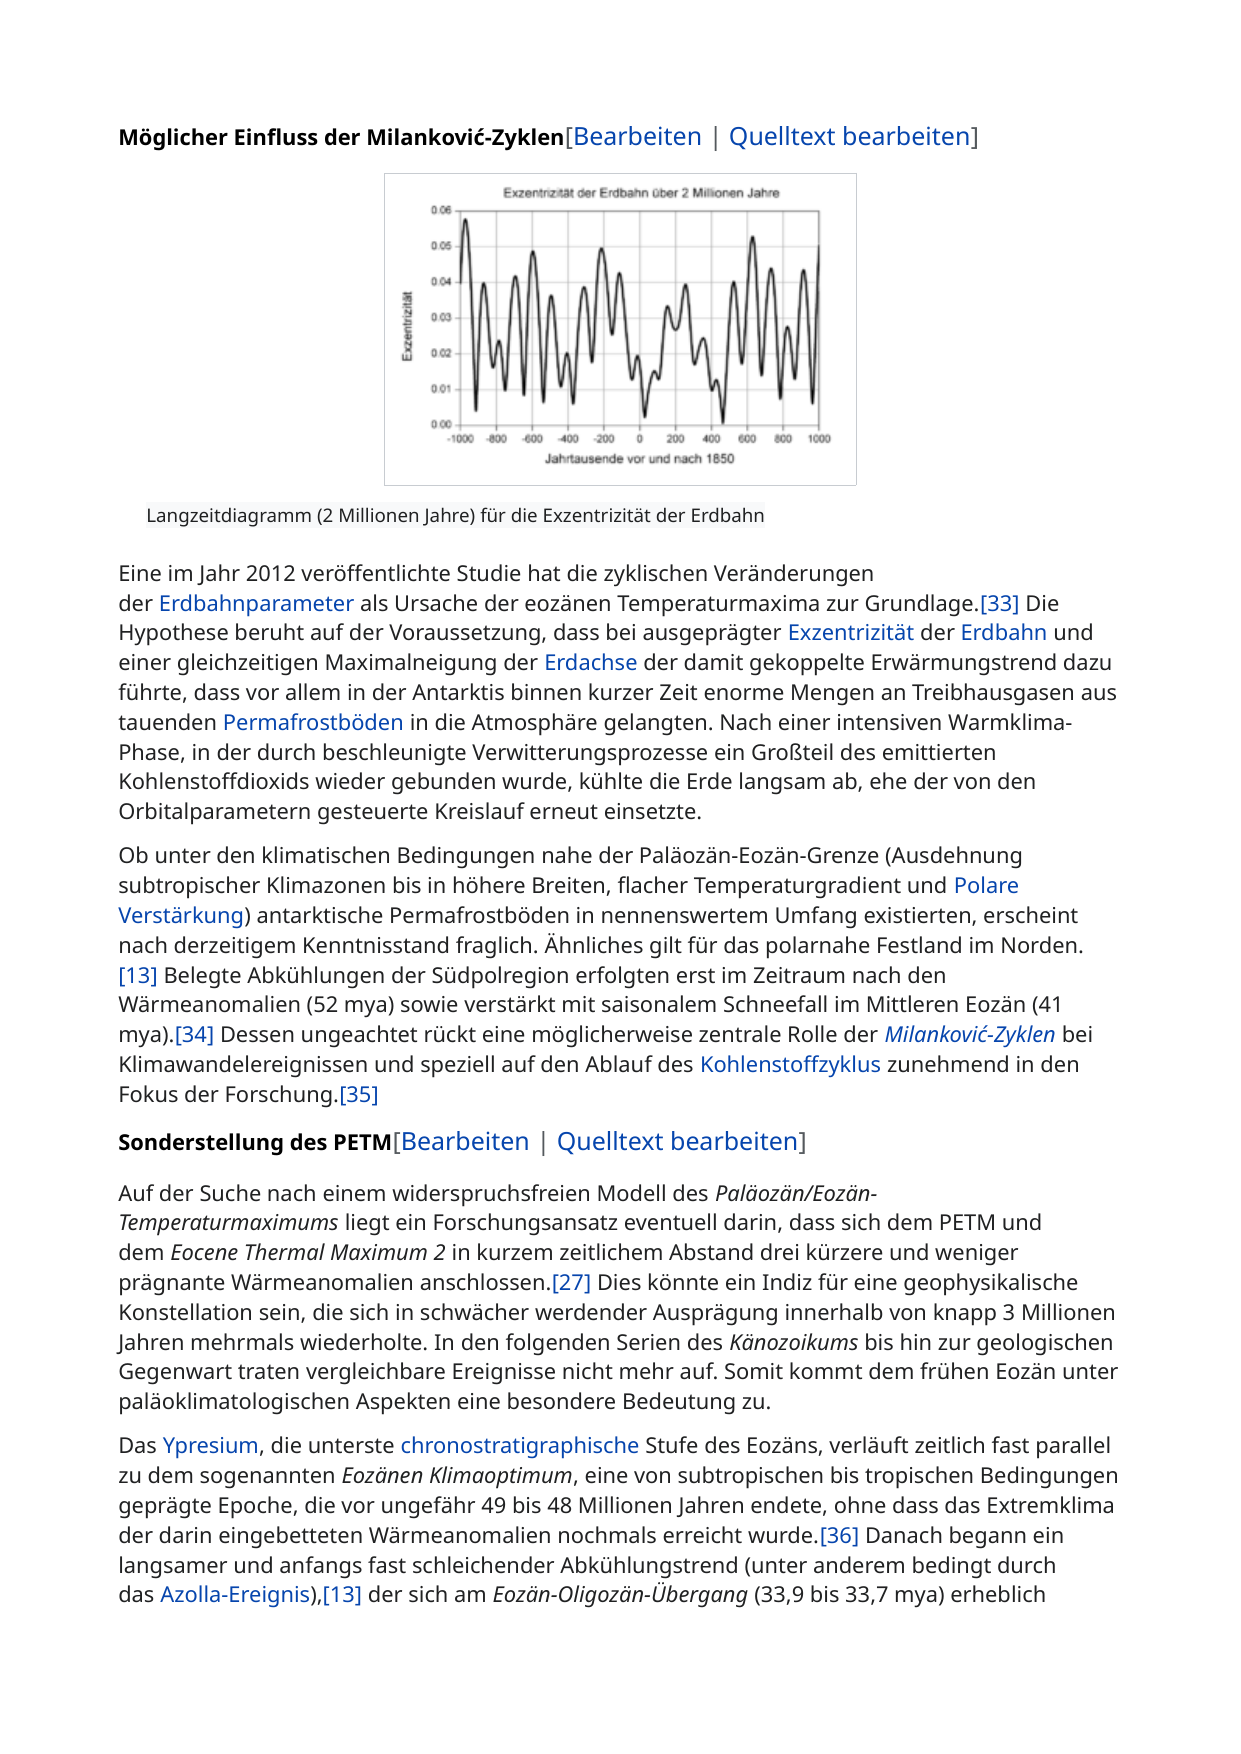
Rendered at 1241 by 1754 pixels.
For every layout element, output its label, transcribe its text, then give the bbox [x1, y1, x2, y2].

text Das Ypresium, die unterste chronostratigraphische Stufe des Eozäns, verläuft zeitlich fast parallel zu dem sogenannten Eozänen Klimaoptimum, eine von subtropischen bis tropischen Bedingungen geprägte Epoche, die vor ungefähr 49 bis 48 Millionen Jahren endete, ohne dass das Extremklima der darin eingebetteten Wärmeanomalien nochmals erreicht wurde.[36] Danach begann ein langsamer und anfangs fast schleichender Abkühlungstrend (unter anderem bedingt durch das Azolla-Ereignis),[13] der sich am Eozän-Oligozän-Übergang (33,9 bis 33,7 mya) erheblich [118, 1431, 1122, 1609]
text Eine im Jahr 2012 veröffentlichte Studie hat die zyklischen Veränderungen der Erdbahnparameter als Ursache der eozänen Temperaturmaxima zur Grundlage.[33] Die Hypothese beruht auf der Voraussetzung, dass bei ausgeprägter Exzentrizität der Erdbahn und einer gleichzeitigen Maximalneigung der Erdachse der damit gekoppelte Erwärmungstrend dazu führte, dass vor allem in der Antarktis binnen kurzer Zeit enorme Mengen an Treibhausgasen aus tauenden Permafrostböden in die Atmosphäre gelangten. Nach einer intensiven Warmklima-Phase, in der durch beschleunigte Verwitterungsprozesse ein Großteil des emittierten Kohlenstoffdioxids wieder gebunden wurde, kühlte die Erde langsam ab, ehe der von den Orbitalparametern gesteuerte Kreislauf erneut einsetzte. [118, 558, 1122, 826]
text Ob unter den klimatischen Bedingungen nahe der Paläozän-Eozän-Grenze (Ausdehnung subtropischer Klimazonen bis in höhere Breiten, flacher Temperaturgradient und Polare Verstärkung) antarktische Permafrostböden in nennenswertem Umfang existierten, erscheint nach derzeitigem Kenntnisstand fraglich. Ähnliches gilt für das polarnahe Festland im Norden.[13] Belegte Abkühlungen der Südpolregion erfolgten erst im Zeitraum nach den Wärmeanomalien (52 mya) sowie verstärkt mit saisonalem Schneefall im Mittleren Eozän (41 mya).[34] Dessen ungeachtet rückt eine möglicherweise zentrale Rolle der Milanković-Zyklen bei Klimawandelereignissen und speziell auf den Ablauf des Kohlenstoffzyklus zunehmend in den Fokus der Forschung.[35] [118, 840, 1122, 1108]
picture [387, 175, 853, 482]
text Langzeitdiagramm (2 Millionen Jahre) für die Exzentrizität der Erdbahn [123, 502, 1122, 528]
subtitle Möglicher Einfluss der Milanković-Zyklen[Bearbeiten | Quelltext bearbeiten] [118, 118, 1122, 152]
text Auf der Suche nach einem widerspruchsfreien Modell des Paläozän/Eozän-Temperaturmaximums liegt ein Forschungsansatz eventuell darin, dass sich dem PETM und dem Eocene Thermal Maximum 2 in kurzem zeitlichem Abstand drei kürzere und weniger prägnante Wärmeanomalien anschlossen.[27] Dies könnte ein Indiz für eine geophysikalische Konstellation sein, die sich in schwächer werdender Ausprägung innerhalb von knapp 3 Millionen Jahren mehrmals wiederholte. In den folgenden Serien des Känozoikums bis hin zur geologischen Gegenwart traten vergleichbare Ereignisse nicht mehr auf. Somit kommt dem frühen Eozän unter paläoklimatologischen Aspekten eine besondere Bedeutung zu. [118, 1178, 1122, 1416]
subtitle Sonderstellung des PETM[Bearbeiten | Quelltext bearbeiten] [118, 1123, 1122, 1157]
